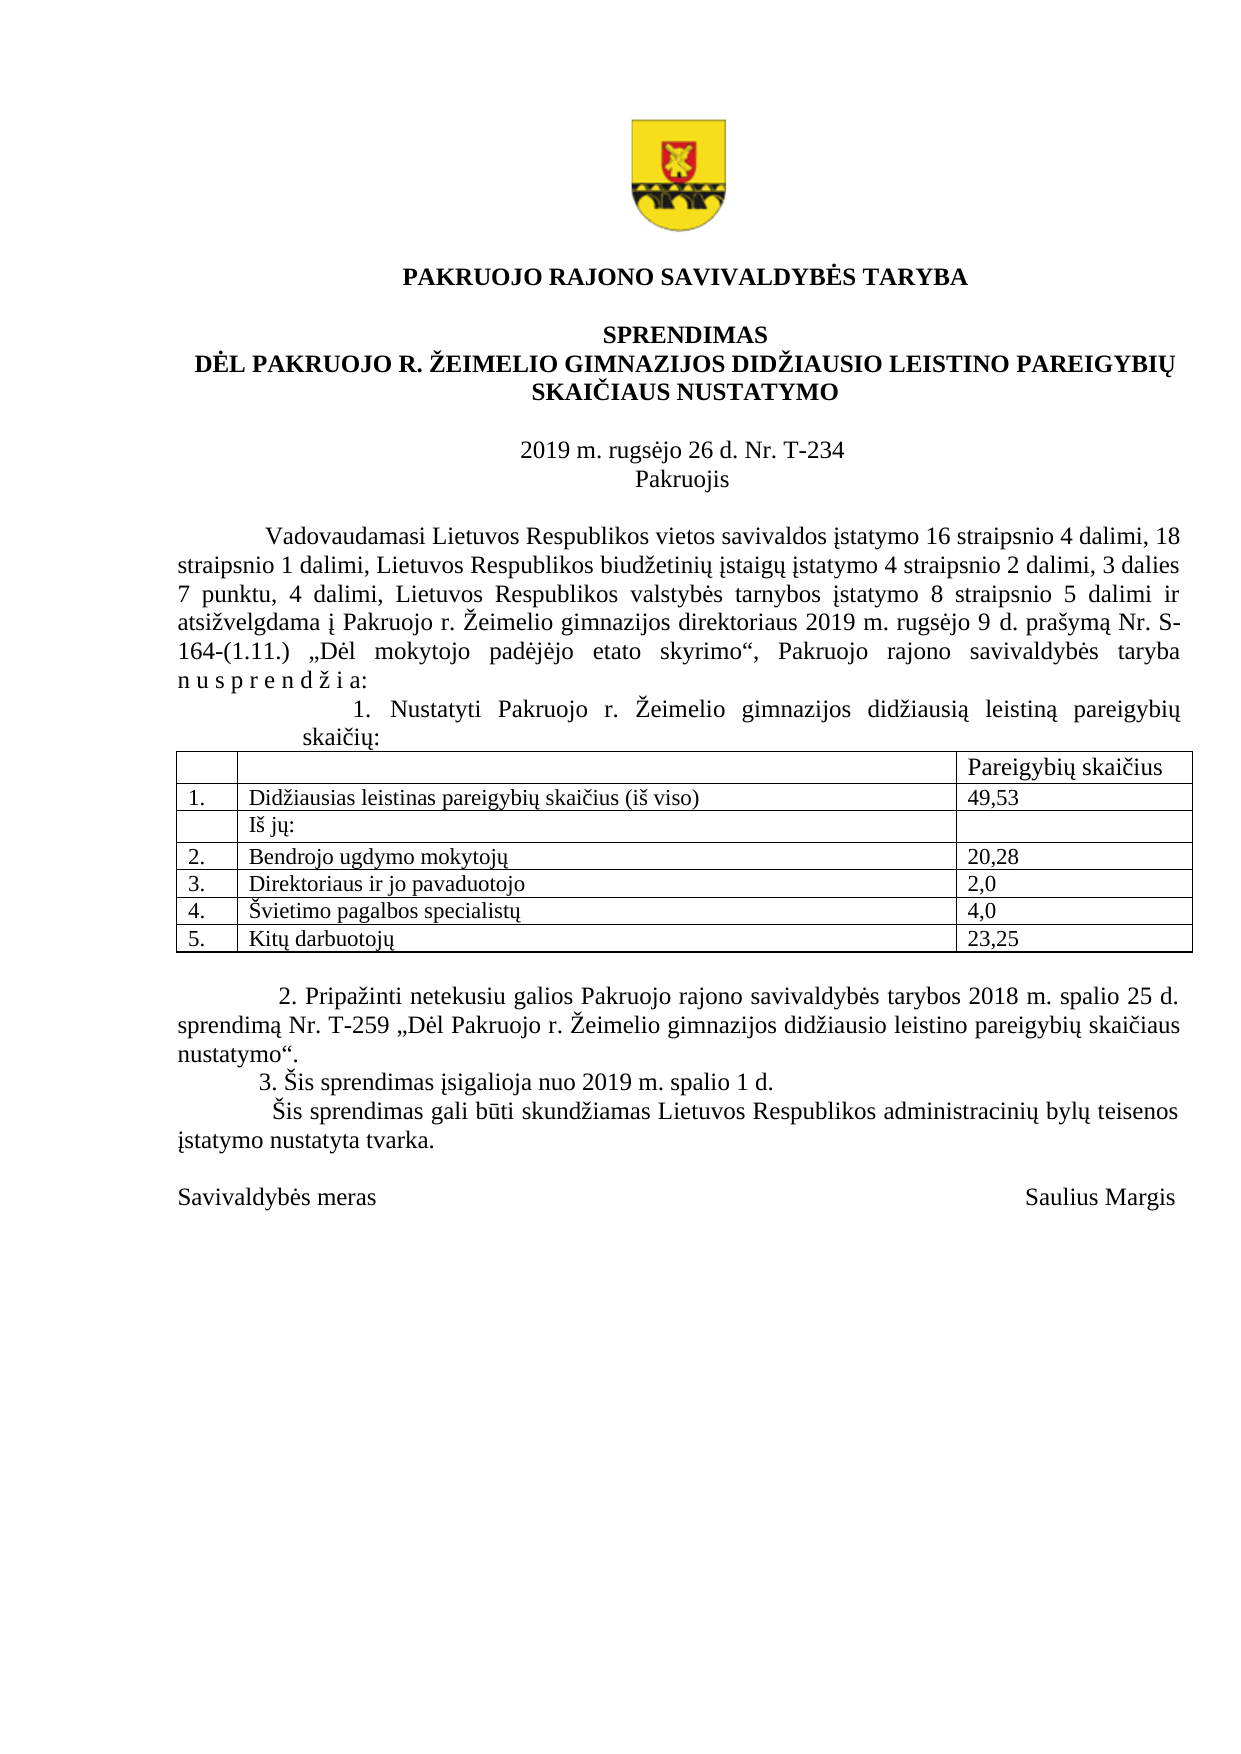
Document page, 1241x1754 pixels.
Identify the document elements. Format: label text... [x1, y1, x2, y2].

table_cell 20,28 [957, 843, 1192, 869]
table_cell Didžiausias leistinas pareigybių skaičius (iš viso) [238, 784, 956, 810]
table_cell Švietimo pagalbos specialistų [238, 898, 956, 924]
table_cell 2,0 [957, 870, 1192, 897]
table_header PAKRUOJO RAJONO SAVIVALDYBĖS TARYBA [177, 263, 1193, 291]
text Vadovaudamasi Lietuvos Respublikos vietos savivaldos įstatymo 16 straipsnio 4 dalimi, 18 straipsnio 1 dalimi, Lietuvos Respublikos biudžetinių įstaigų įstatymo 4 straipsnio 2 dalimi, 3 dalies 7 punktu, 4 dalimi, Lietuvos Respublikos valstybės tarnybos įstatymo 8 straipsnio 5 dalimi ir atsižvelgdama į Pakruojo r. Žeimelio gimnazijos direktoriaus 2019 m. rugsėjo 9 d. prašymą Nr. S-164-(1.11.) „Dėl mokytojo padėjėjo etato skyrimo“, Pakruojo rajono savivaldybės taryba n u s p r e n d ž i a: [177, 521, 1181, 694]
text 3. Šis sprendimas įsigalioja nuo 2019 m. spalio 1 d. [177, 1067, 1181, 1096]
table_cell 2. [177, 843, 237, 869]
table_header [177, 752, 237, 783]
table_header [177, 1264, 488, 1301]
table_cell [957, 811, 1192, 842]
table_cell Kitų darbuotojų [238, 925, 956, 951]
table_cell 5. [177, 925, 237, 951]
table_cell [177, 406, 1193, 435]
table_cell 4,0 [957, 898, 1192, 924]
table_cell 4. [177, 898, 237, 924]
table_cell [177, 291, 1193, 320]
table_header [238, 752, 956, 783]
text Savivaldybės meras Saulius Margis [177, 1182, 1181, 1211]
table_header Pareigybių skaičius [957, 752, 1192, 783]
list Nustatyti Pakruojo r. Žeimelio gimnazijos didžiausią leistiną pareigybių skaičių: [265, 694, 1181, 751]
table_cell Iš jų: [238, 811, 956, 842]
table_cell 1. [177, 784, 237, 810]
table_cell 3. [177, 870, 237, 897]
text 2. Pripažinti netekusiu galios Pakruojo rajono savivaldybės tarybos 2018 m. spalio 25 d. sprendimą Nr. T-259 „Dėl Pakruojo r. Žeimelio gimnazijos didžiausio leistino pareigybių skaičiaus nustatymo“. [177, 981, 1181, 1067]
table_cell DĖL PAKRUOJO R. ŽEIMELIO GIMNAZIJOS DIDŽIAUSIO LEISTINO PAREIGYBIŲ SKAIČIAUS NUSTATYMO [177, 349, 1193, 406]
text Šis sprendimas gali būti skundžiamas Lietuvos Respublikos administracinių bylų teisenos įstatymo nustatyta tvarka. [177, 1096, 1181, 1154]
table_cell Direktoriaus ir jo pavaduotojo [238, 870, 956, 897]
table_cell Bendrojo ugdymo mokytojų [238, 843, 956, 869]
table_cell SPRENDIMAS [177, 320, 1193, 349]
table_cell 23,25 [957, 925, 1192, 951]
table_cell Pakruojis [177, 464, 1193, 492]
table_cell [177, 811, 237, 842]
table_cell 49,53 [957, 784, 1192, 810]
table_cell 2019 m. rugsėjo 26 d. Nr. T-234 [177, 435, 1193, 464]
